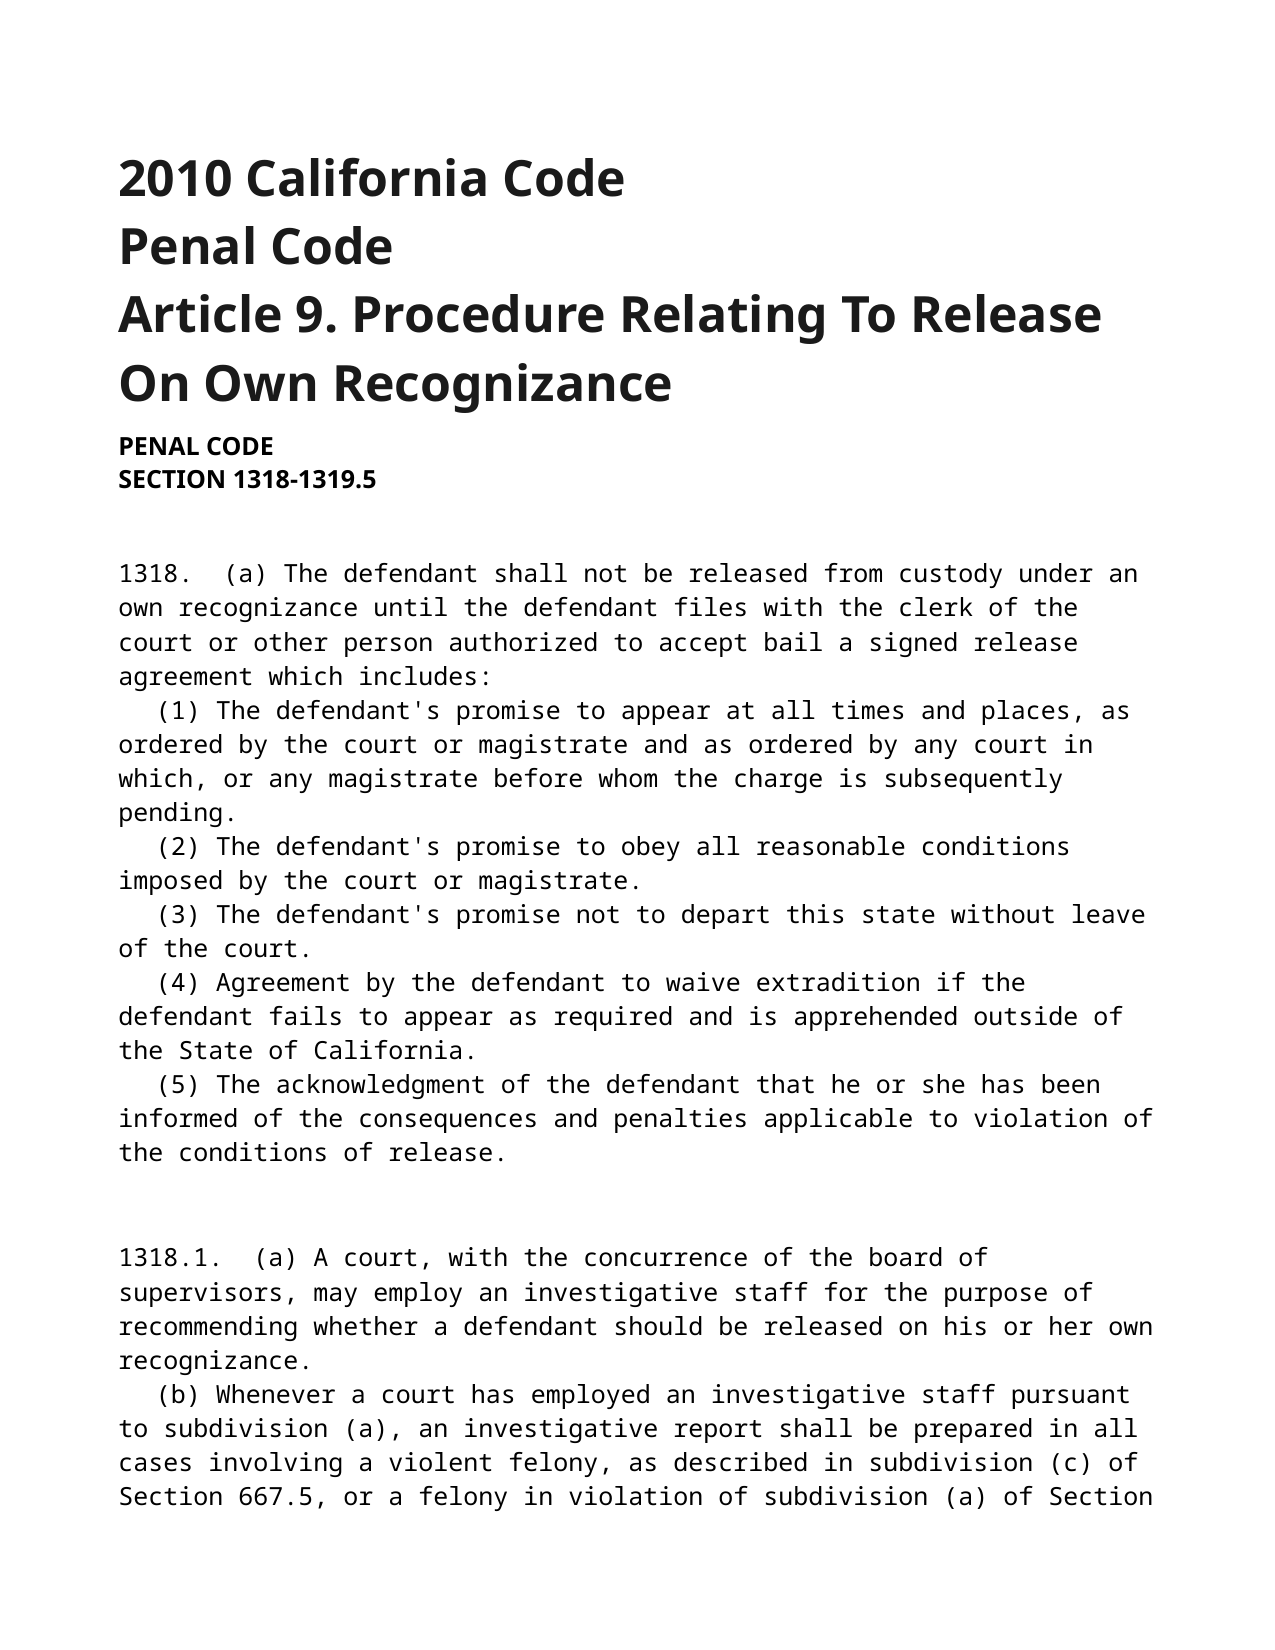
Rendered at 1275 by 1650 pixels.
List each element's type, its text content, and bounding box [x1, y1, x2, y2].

text the conditions of release. [118, 1135, 1157, 1169]
text 1318. (a) The defendant shall not be released from custody under an [118, 556, 1157, 590]
text (1) The defendant's promise to appear at all times and places, as [118, 692, 1157, 726]
text imposed by the court or magistrate. [118, 863, 1157, 897]
text to subdivision (a), an investigative report shall be prepared in all [118, 1410, 1157, 1444]
text cases involving a violent felony, as described in subdivision (c) of [118, 1444, 1157, 1478]
text supervisors, may employ an investigative staff for the purpose of [118, 1274, 1157, 1308]
text ordered by the court or magistrate and as ordered by any court in [118, 726, 1157, 760]
text (5) The acknowledgment of the defendant that he or she has been [118, 1067, 1157, 1101]
text defendant fails to appear as required and is apprehended outside of [118, 999, 1157, 1033]
text of the court. [118, 931, 1157, 965]
text recommending whether a defendant should be released on his or her own [118, 1308, 1157, 1342]
text recognizance. [118, 1342, 1157, 1376]
text 1318.1. (a) A court, with the concurrence of the board of [118, 1240, 1157, 1274]
text agreement which includes: [118, 658, 1157, 692]
text (4) Agreement by the defendant to waive extradition if the [118, 965, 1157, 999]
text the State of California. [118, 1033, 1157, 1067]
text PENAL CODE SECTION 1318-1319.5 [118, 428, 1157, 496]
subtitle 2010 California Code Penal Code Article 9. Procedure Relating To Release On Own Recognizance [118, 143, 1157, 416]
text which, or any magistrate before whom the charge is subsequently [118, 760, 1157, 794]
text court or other person authorized to accept bail a signed release [118, 624, 1157, 658]
text own recognizance until the defendant files with the clerk of the [118, 590, 1157, 624]
text (b) Whenever a court has employed an investigative staff pursuant [118, 1376, 1157, 1410]
text Section 667.5, or a felony in violation of subdivision (a) of Section [118, 1478, 1157, 1513]
text pending. [118, 794, 1157, 828]
text informed of the consequences and penalties applicable to violation of [118, 1101, 1157, 1135]
text (3) The defendant's promise not to depart this state without leave [118, 897, 1157, 931]
text (2) The defendant's promise to obey all reasonable conditions [118, 828, 1157, 863]
